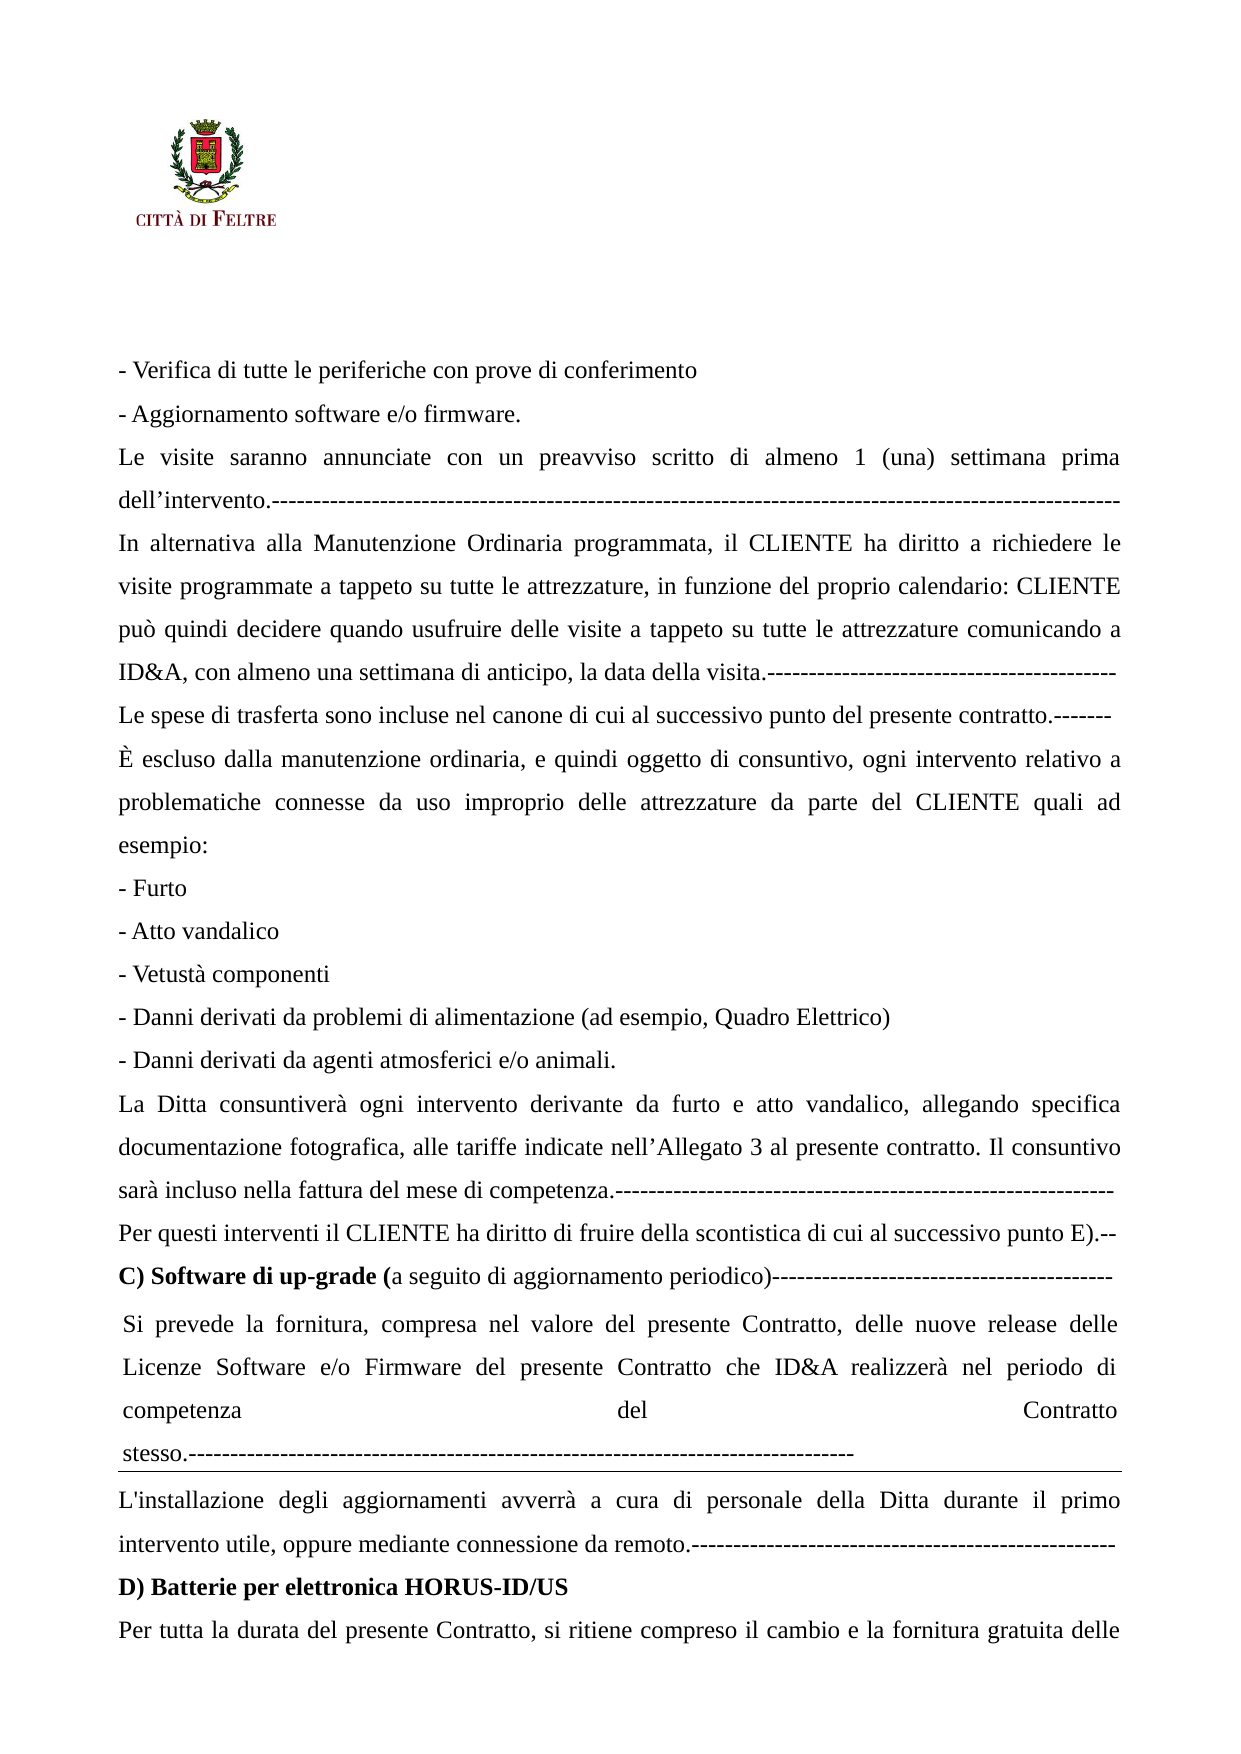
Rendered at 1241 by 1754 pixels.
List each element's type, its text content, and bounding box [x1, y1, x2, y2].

text - Verifica di tutte le periferiche con prove di conferimento [118, 356, 1122, 384]
text - Danni derivati da problemi di alimentazione (ad esempio, Quadro Elettrico) [118, 1002, 1122, 1031]
text Le visite saranno annunciate con un preavviso scritto di almeno 1 (una) settimana prima dell’intervento.------------------------------------------------------------------------------------------------------ [118, 442, 1122, 514]
text - Furto [118, 873, 1122, 902]
text - Vetustà componenti [118, 959, 1122, 988]
text Le spese di trasferta sono incluse nel canone di cui al successivo punto del presente contratto.------- [118, 701, 1122, 729]
text - Danni derivati da agenti atmosferici e/o animali. [118, 1046, 1122, 1074]
text - Atto vandalico [118, 916, 1122, 945]
picture [136, 119, 276, 226]
text C) Software di up-grade (a seguito di aggiornamento periodico)----------------------------------------- [118, 1261, 1122, 1290]
text La Ditta consuntiverà ogni intervento derivante da furto e atto vandalico, allegando specifica documentazione fotografica, alle tariffe indicate nell’Allegato 3 al presente contratto. Il consuntivo sarà incluso nella fattura del mese di competenza.------------------------------------------------------------ [118, 1089, 1122, 1204]
text In alternativa alla Manutenzione Ordinaria programmata, il CLIENTE ha diritto a richiedere le visite programmate a tappeto su tutte le attrezzature, in funzione del proprio calendario: CLIENTE può quindi decidere quando usufruire delle visite a tappeto su tutte le attrezzature comunicando a ID&A, con almeno una settimana di anticipo, la data della visita.------------------------------------------ [118, 528, 1122, 686]
text Per tutta la durata del presente Contratto, si ritiene compreso il cambio e la fornitura gratuita delle [118, 1615, 1122, 1644]
text L'installazione degli aggiornamenti avverrà a cura di personale della Ditta durante il primo intervento utile, oppure mediante connessione da remoto.--------------------------------------------------- [118, 1486, 1122, 1557]
text D) Batterie per elettronica HORUS-ID/US [118, 1572, 1122, 1601]
text Si prevede la fornitura, compresa nel valore del presente Contratto, delle nuove release delle Licenze Software e/o Firmware del presente Contratto che ID&A realizzerà nel periodo di competenza del Contratto stesso.-------------------------------------------------------------------------------- [118, 1304, 1122, 1471]
text È escluso dalla manutenzione ordinaria, e quindi oggetto di consuntivo, ogni intervento relativo a problematiche connesse da uso improprio delle attrezzature da parte del CLIENTE quali ad esempio: [118, 744, 1122, 859]
text - Aggiornamento software e/o firmware. [118, 399, 1122, 427]
text Per questi interventi il CLIENTE ha diritto di fruire della scontistica di cui al successivo punto E).-- [118, 1218, 1122, 1247]
